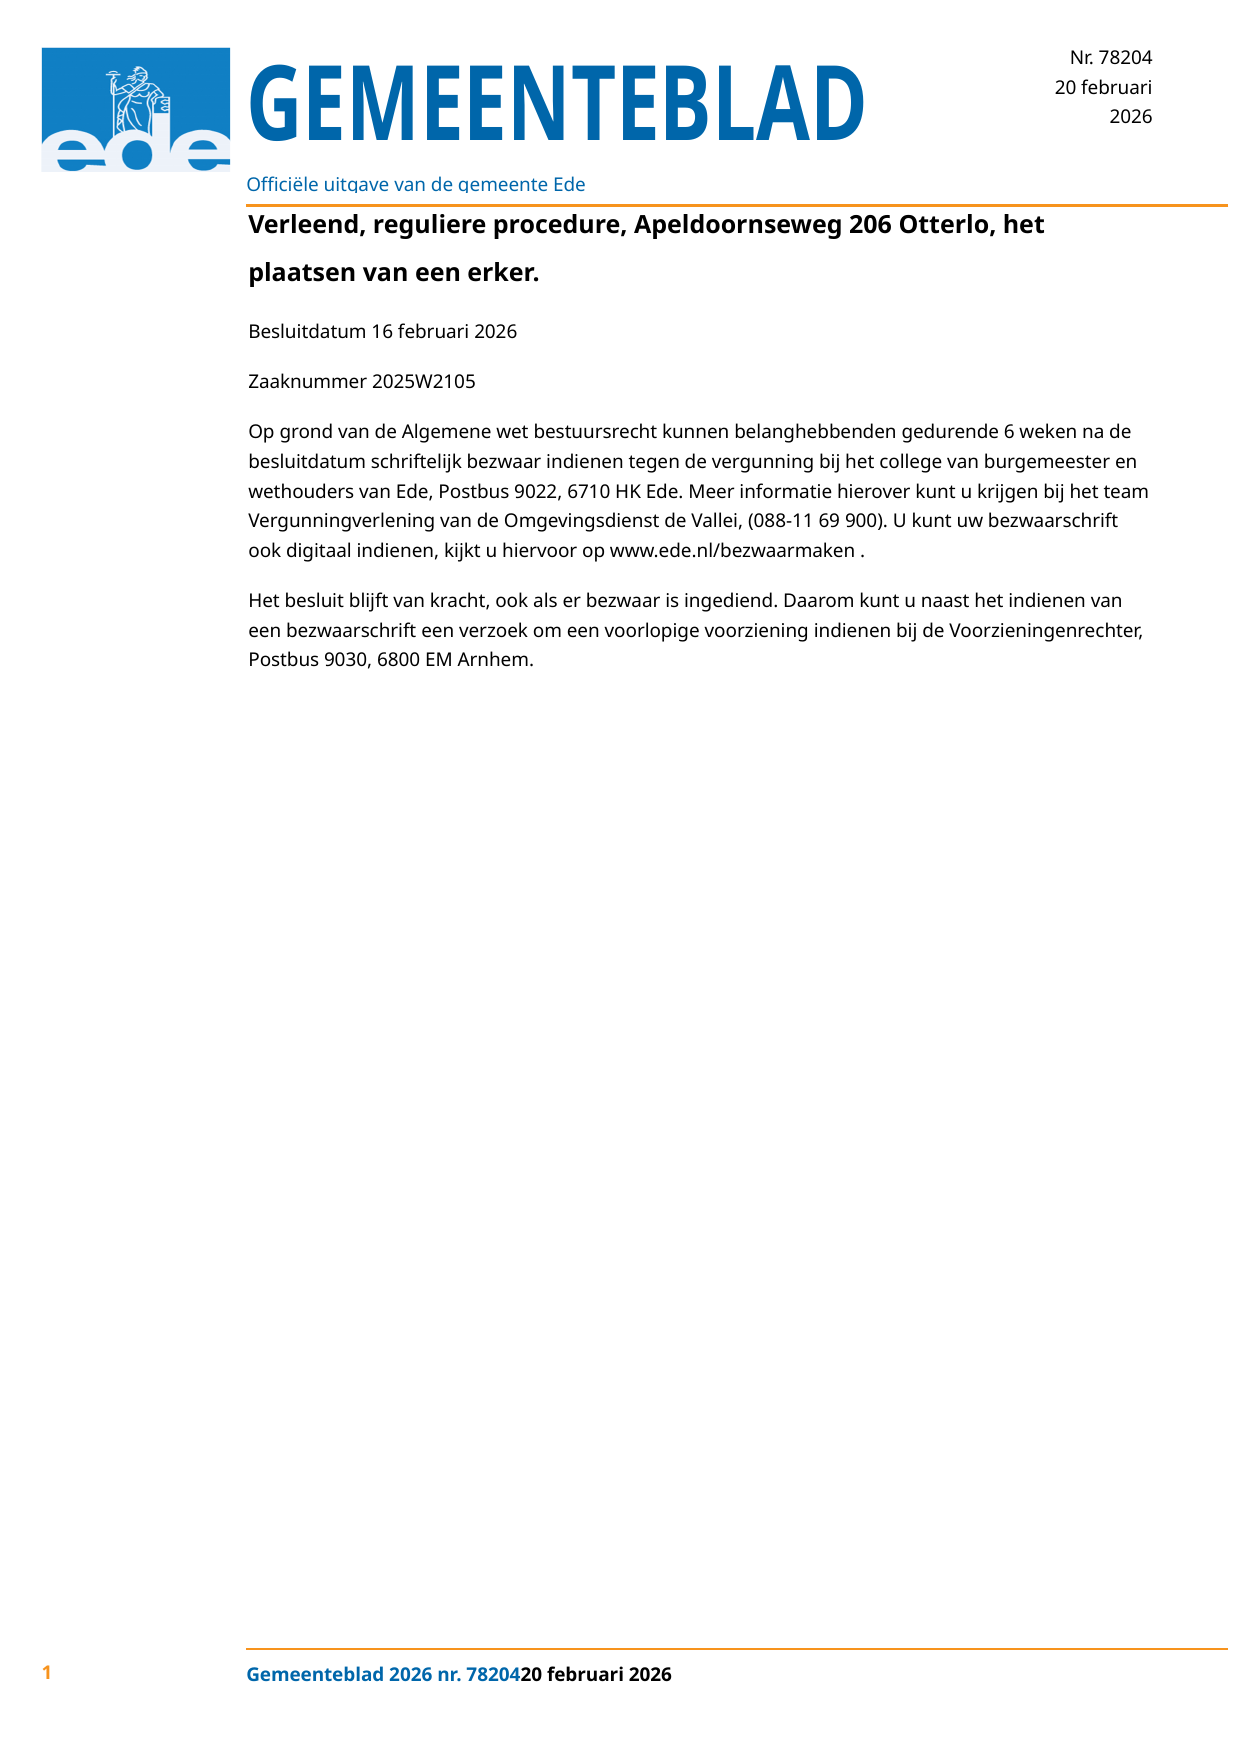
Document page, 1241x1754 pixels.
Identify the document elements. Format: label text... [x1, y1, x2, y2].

text Besluitdatum 16 februari 2026 [248, 318, 1152, 344]
text Zaaknummer 2025W2105 [248, 368, 1152, 394]
picture [41, 47, 231, 172]
text Het besluit blijft van kracht, ook als er bezwaar is ingediend. Daarom kunt u naast het indienen van een bezwaarschrift een verzoek om een voorlopige voorziening indienen bij de Voorzieningenrechter, Postbus 9030, 6800 EM Arnhem. [248, 587, 1152, 672]
text Verleend, reguliere procedure, Apeldoornseweg 206 Otterlo, het plaatsen van een erker. [248, 207, 1152, 288]
text Op grond van de Algemene wet bestuursrecht kunnen belanghebbenden gedurende 6 weken na de besluitdatum schriftelijk bezwaar indienen tegen de vergunning bij het college van burgemeester en wethouders van Ede, Postbus 9022, 6710 HK Ede. Meer informatie hierover kunt u krijgen bij het team Vergunningverlening van de Omgevingsdienst de Vallei, (088-11 69 900). U kunt uw bezwaarschrift ook digitaal indienen, kijkt u hiervoor op www.ede.nl/bezwaarmaken . [248, 419, 1152, 563]
